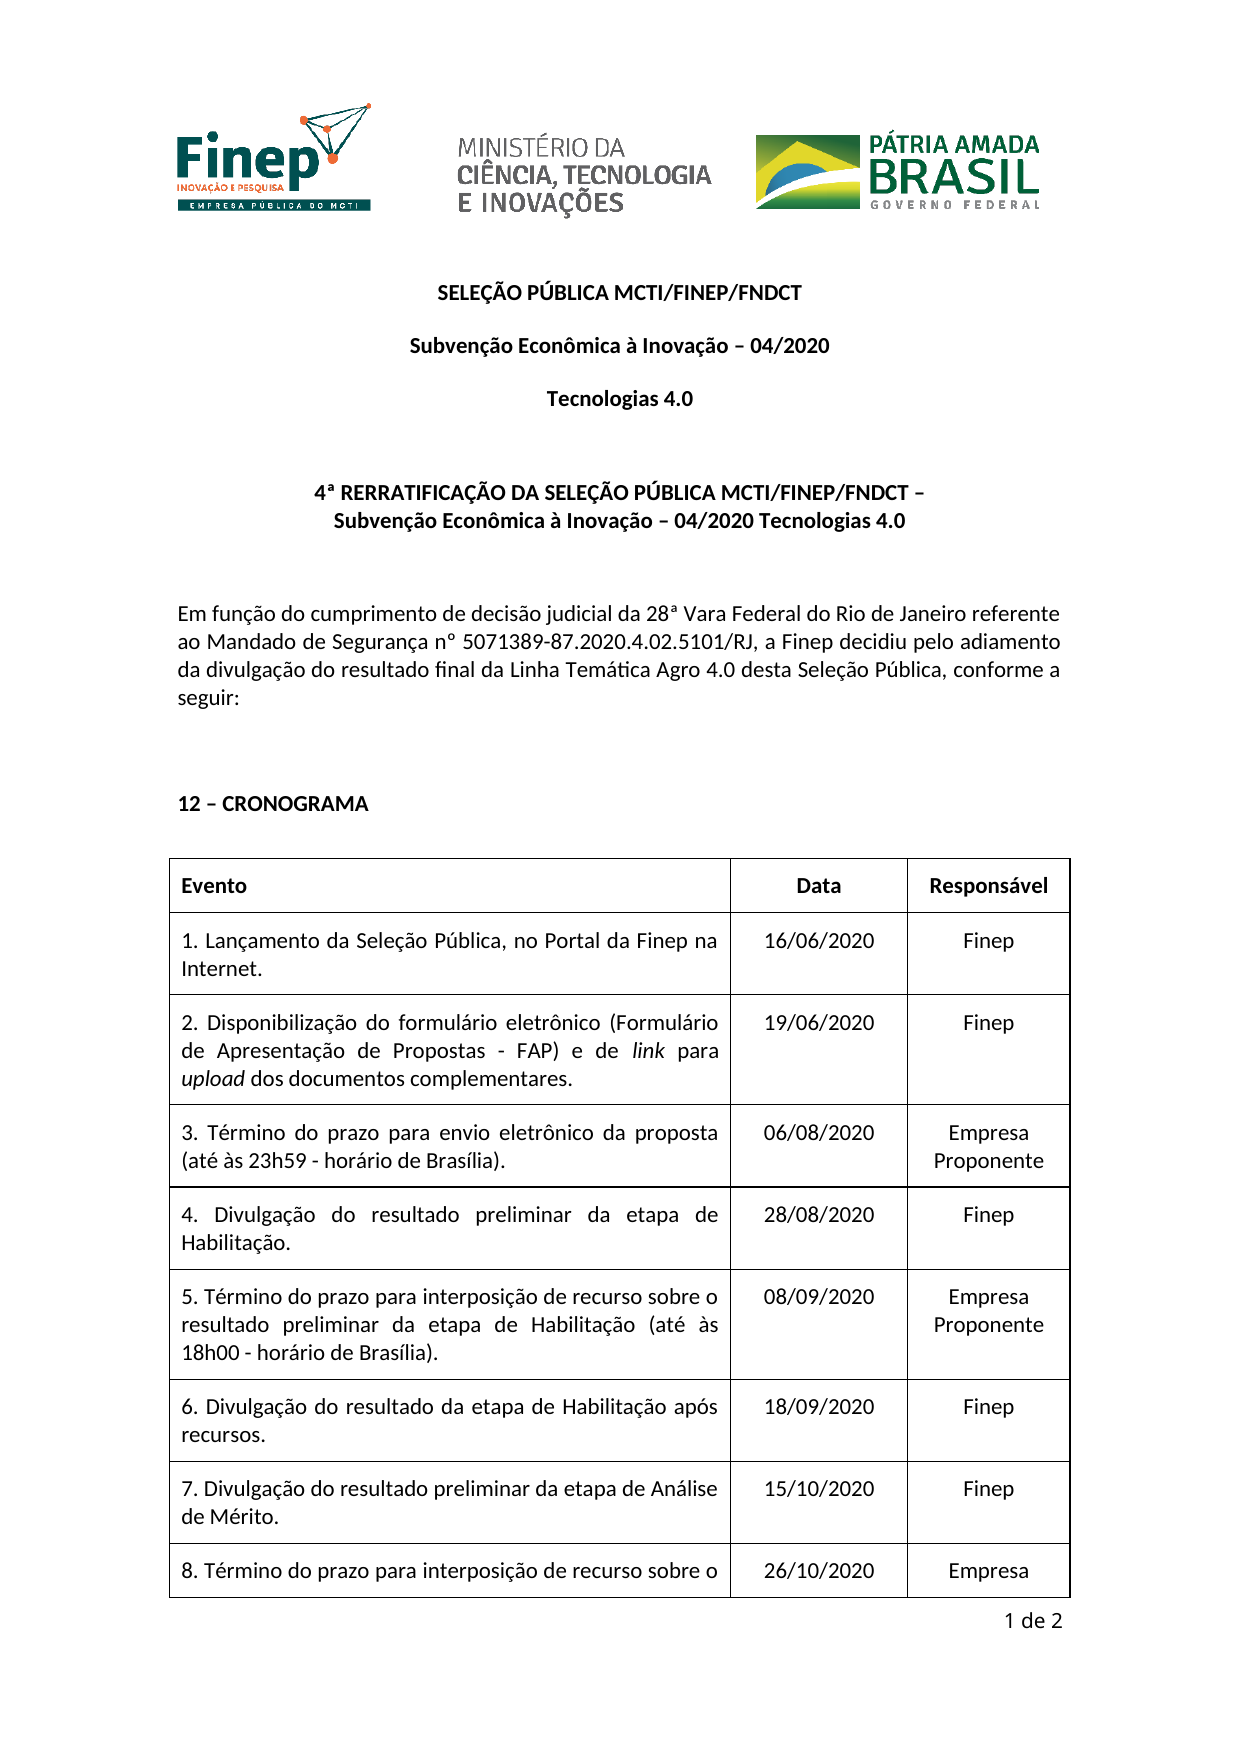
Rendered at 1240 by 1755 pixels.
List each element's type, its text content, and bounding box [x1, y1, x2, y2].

table_cell 06/08/2020 [731, 1105, 907, 1186]
table_cell 28/08/2020 [731, 1188, 907, 1268]
table_cell 3. Término do prazo para envio eletrônico da proposta (até às 23h59 - horário de Brasília). [170, 1105, 730, 1186]
text Subvenção Econômica à Inovação – 04/2020 Tecnologias 4.0 [177, 506, 1062, 534]
table_cell Empresa [908, 1544, 1069, 1597]
table_cell Finep [908, 995, 1069, 1104]
table_cell 8. Término do prazo para interposição de recurso sobre o [170, 1544, 730, 1597]
table_cell 7. Divulgação do resultado preliminar da etapa de Análise de Mérito. [170, 1462, 730, 1543]
text Subvenção Econômica à Inovação – 04/2020 [177, 331, 1062, 359]
table_cell 26/10/2020 [731, 1544, 907, 1597]
table_cell Finep [908, 1188, 1069, 1268]
text Em função do cumprimento de decisão judicial da 28ª Vara Federal do Rio de Janeiro referente ao Mandado de Segurança nº 5071389-87.2020.4.02.5101/RJ, a Finep decidiu pelo adiamento da divulgação do resultado final da Linha Temática Agro 4.0 desta Seleção Pública, conforme a seguir: [177, 599, 1062, 712]
text 12 – CRONOGRAMA [177, 789, 1062, 818]
text SELEÇÃO PÚBLICA MCTI/FINEP/FNDCT [177, 278, 1062, 306]
text Tecnologias 4.0 [177, 384, 1062, 412]
table_header Evento [170, 859, 730, 912]
table_header Data [731, 859, 907, 912]
table_cell Finep [908, 913, 1069, 994]
table_cell 4. Divulgação do resultado preliminar da etapa de Habilitação. [170, 1188, 730, 1268]
table_cell Empresa Proponente [908, 1105, 1069, 1186]
table_cell 6. Divulgação do resultado da etapa de Habilitação após recursos. [170, 1380, 730, 1461]
table_cell 08/09/2020 [731, 1270, 907, 1379]
table_cell 15/10/2020 [731, 1462, 907, 1543]
table_cell 16/06/2020 [731, 913, 907, 994]
table_cell 5. Término do prazo para interposição de recurso sobre o resultado preliminar da etapa de Habilitação (até às 18h00 - horário de Brasília). [170, 1270, 730, 1379]
table_header Responsável [908, 859, 1069, 912]
table_cell 1. Lançamento da Seleção Pública, no Portal da Finep na Internet. [170, 913, 730, 994]
table_cell Empresa Proponente [908, 1270, 1069, 1379]
table_cell 18/09/2020 [731, 1380, 907, 1461]
table_cell 2. Disponibilização do formulário eletrônico (Formulário de Apresentação de Propostas - FAP) e de link para upload dos documentos complementares. [170, 995, 730, 1104]
table_cell Finep [908, 1380, 1069, 1461]
text 4ª RERRATIFICAÇÃO DA SELEÇÃO PÚBLICA MCTI/FINEP/FNDCT – [177, 478, 1062, 506]
table_cell Finep [908, 1462, 1069, 1543]
table_cell 19/06/2020 [731, 995, 907, 1104]
